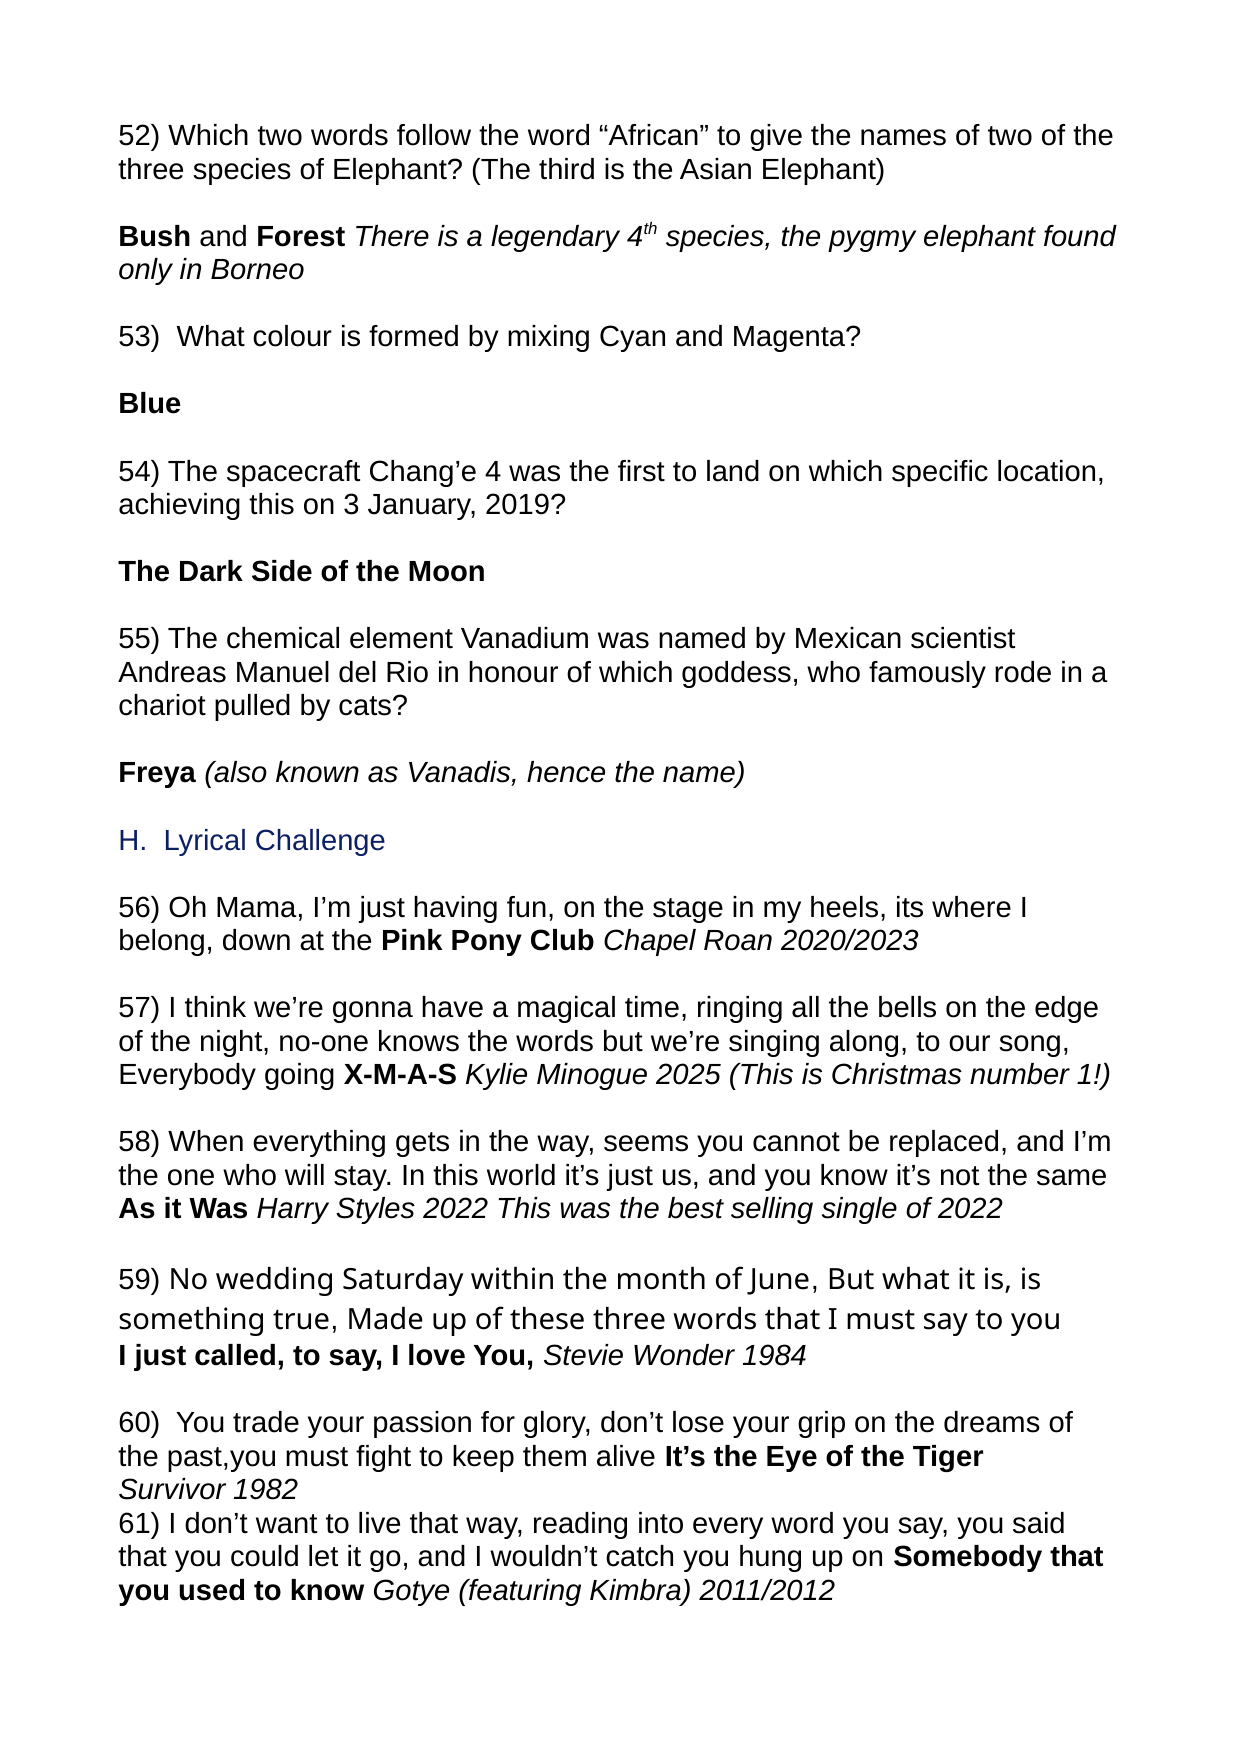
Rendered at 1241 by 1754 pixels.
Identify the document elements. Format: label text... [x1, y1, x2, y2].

text Bush and Forest There is a legendary 4th species, the pygmy elephant found only in Borneo [118, 219, 1122, 286]
text Freya (also known as Vanadis, hence the name) [118, 755, 1122, 789]
text 60) You trade your passion for glory, don’t lose your grip on the dreams of the past,you must fight to keep them alive It’s the Eye of the Tiger [118, 1405, 1122, 1472]
text The Dark Side of the Moon [118, 554, 1122, 588]
text 54) The spacecraft Chang’e 4 was the first to land on which specific location, achieving this on 3 January, 2019? [118, 453, 1122, 521]
text I just called, to say, I love You, Stevie Wonder 1984 [118, 1338, 1122, 1371]
text 56) Oh Mama, I’m just having fun, on the stage in my heels, its where I belong, down at the Pink Pony Club Chapel Roan 2020/2023 [118, 889, 1122, 957]
text Survivor 1982 [118, 1472, 1122, 1506]
text 52) Which two words follow the word “African” to give the names of two of the three species of Elephant? (The third is the Asian Elephant) [118, 118, 1122, 185]
text H. Lyrical Challenge [118, 822, 1122, 856]
text 57) I think we’re gonna have a magical time, ringing all the bells on the edge of the night, no-one knows the words but we’re singing along, to our song, Everybody going X-M-A-S Kylie Minogue 2025 (This is Christmas number 1!) [118, 990, 1122, 1091]
text Blue [118, 386, 1122, 420]
text 61) I don’t want to live that way, reading into every word you say, you said that you could let it go, and I wouldn’t catch you hung up on Somebody that you used to know Gotye (featuring Kimbra) 2011/2012 [118, 1506, 1122, 1606]
text 58) When everything gets in the way, seems you cannot be replaced, and I’m the one who will stay. In this world it’s just us, and you know it’s not the same As it Was Harry Styles 2022 This was the best selling single of 2022 [118, 1124, 1122, 1225]
text 59) No wedding Saturday within the month of June, But what it is, is something true, Made up of these three words that I must say to you [118, 1258, 1122, 1338]
text 53) What colour is formed by mixing Cyan and Magenta? [118, 319, 1122, 353]
text 55) The chemical element Vanadium was named by Mexican scientist Andreas Manuel del Rio in honour of which goddess, who famously rode in a chariot pulled by cats? [118, 621, 1122, 722]
